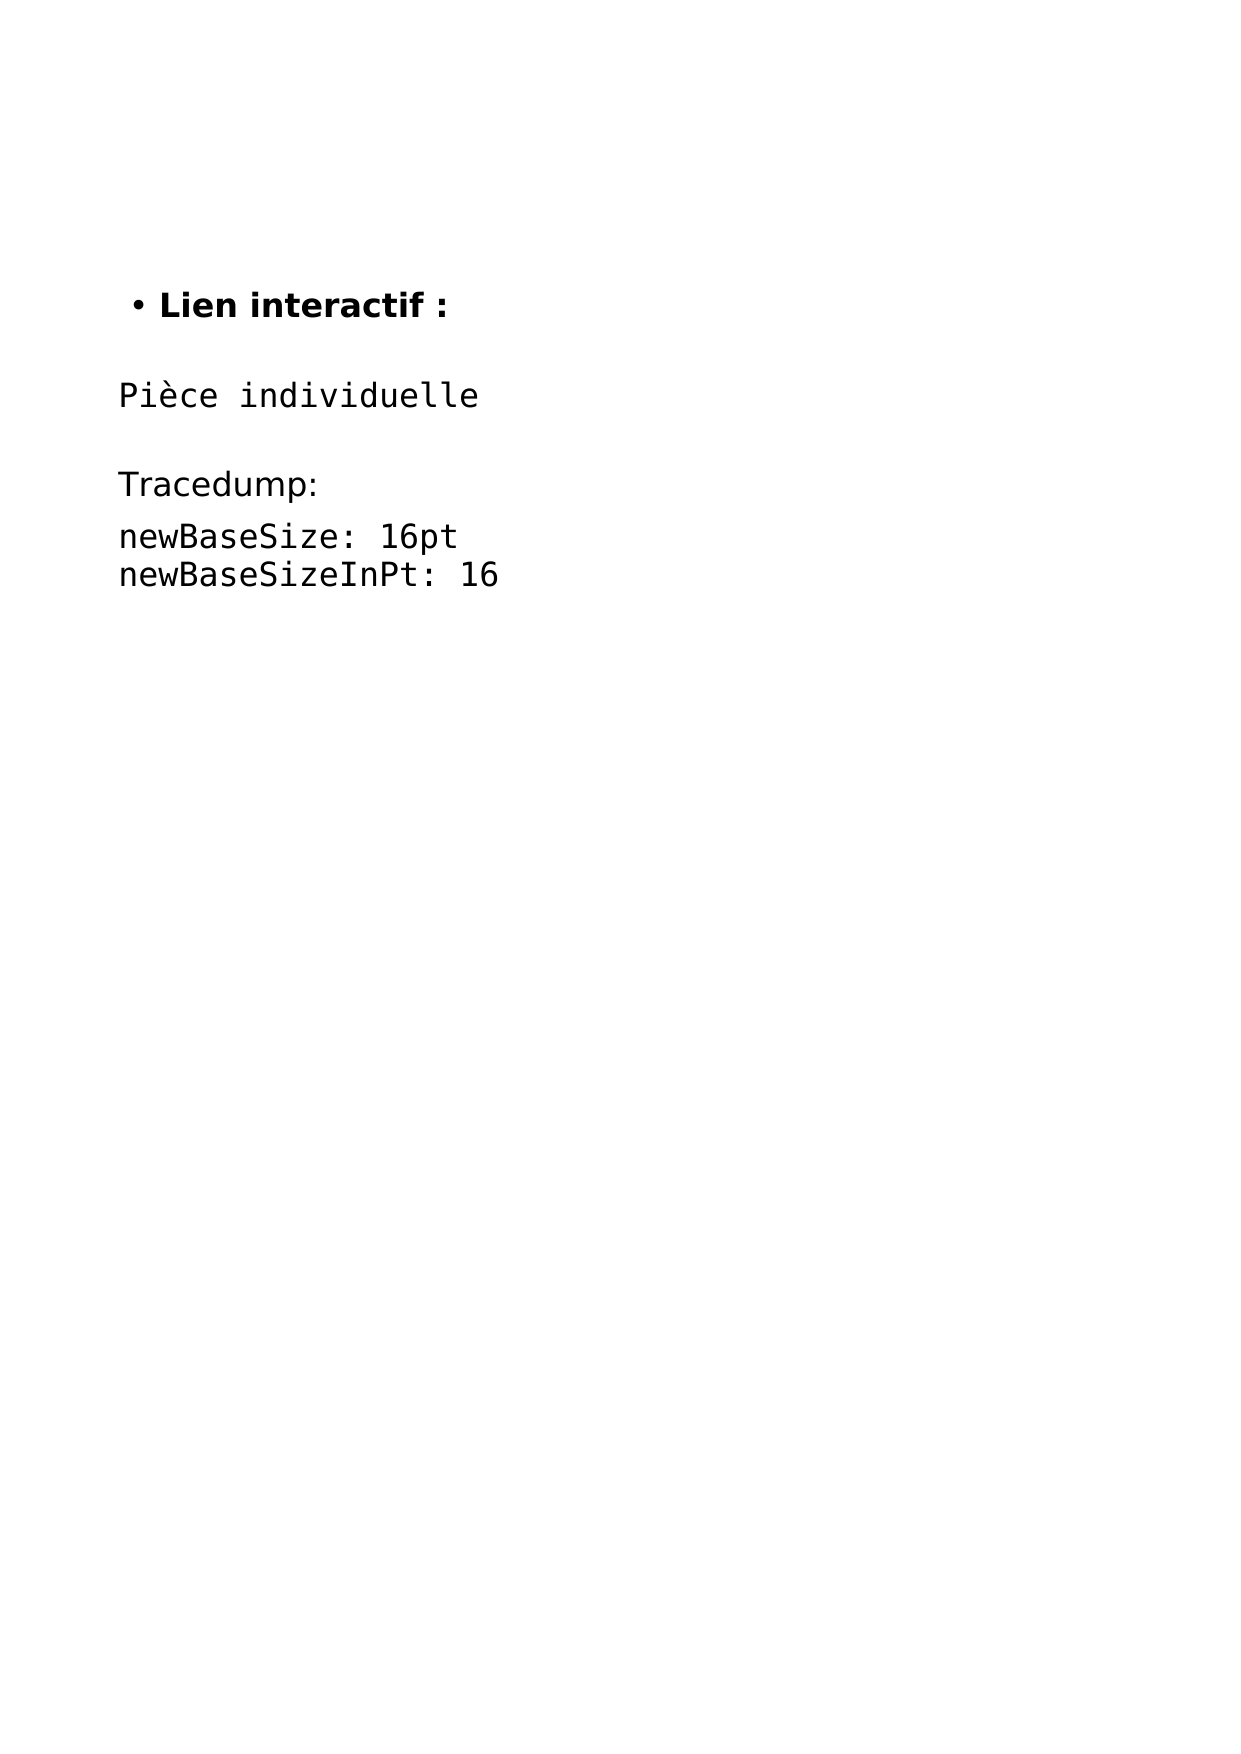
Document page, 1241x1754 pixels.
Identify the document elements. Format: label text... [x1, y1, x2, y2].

text Tracedump: [118, 427, 1122, 504]
text newBaseSize: 16pt newBaseSizeInPt: 16 [118, 517, 1122, 595]
text • Lien interactif : [118, 247, 1122, 364]
text Pièce individuelle [118, 376, 1122, 415]
